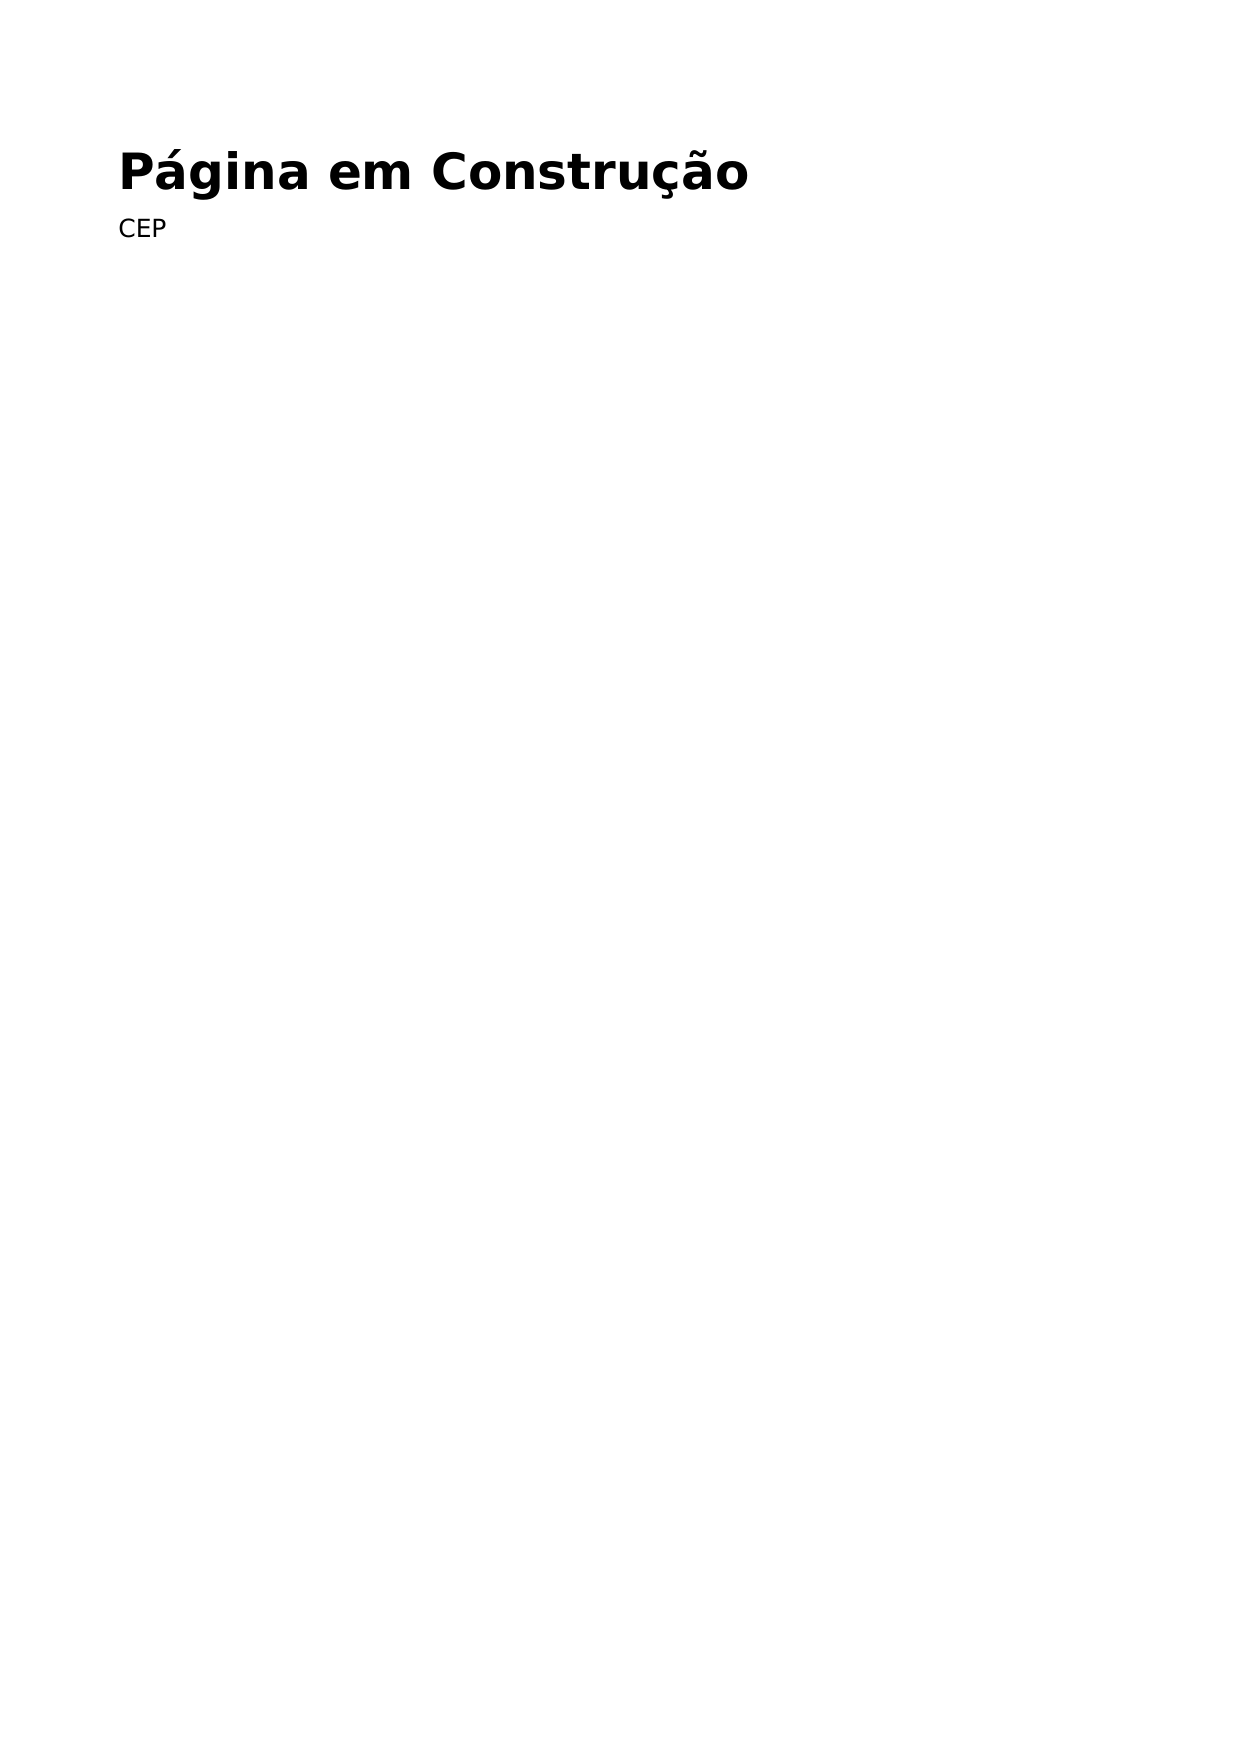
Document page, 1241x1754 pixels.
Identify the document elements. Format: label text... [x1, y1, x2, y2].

text CEP [118, 214, 1122, 243]
subtitle Página em Construção [118, 143, 1122, 201]
